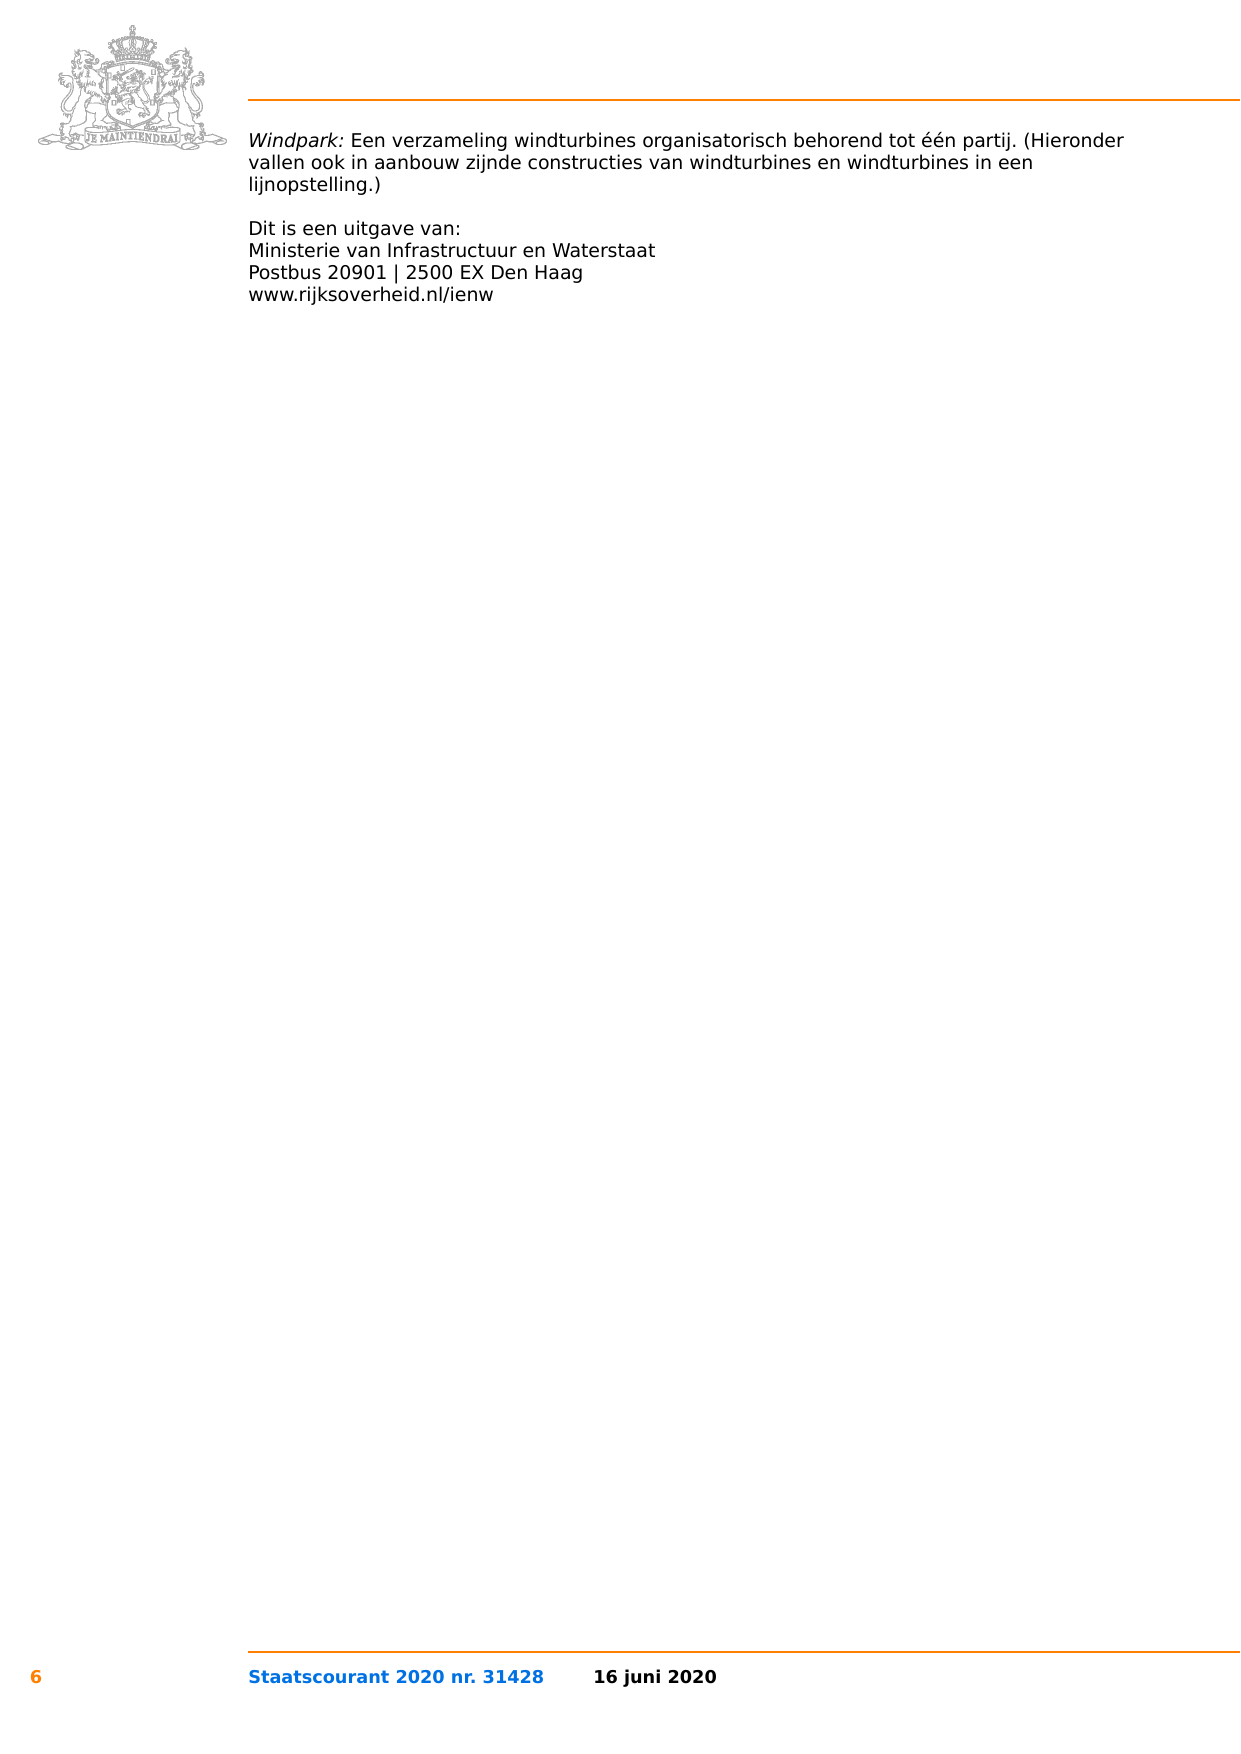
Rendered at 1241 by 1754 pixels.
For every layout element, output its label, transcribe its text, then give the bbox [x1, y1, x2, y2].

text Windpark: Een verzameling windturbines organisatorisch behorend tot één partij. (Hieronder vallen ook in aanbouw zijnde constructies van windturbines en windturbines in een lijnopstelling.) [248, 130, 1163, 196]
text Dit is een uitgave van: [248, 218, 1163, 240]
picture [38, 25, 227, 150]
text Postbus 20901 | 2500 EX Den Haag [248, 262, 1163, 284]
text www.rijksoverheid.nl/ienw [248, 284, 1163, 306]
text Ministerie van Infrastructuur en Waterstaat [248, 240, 1163, 262]
